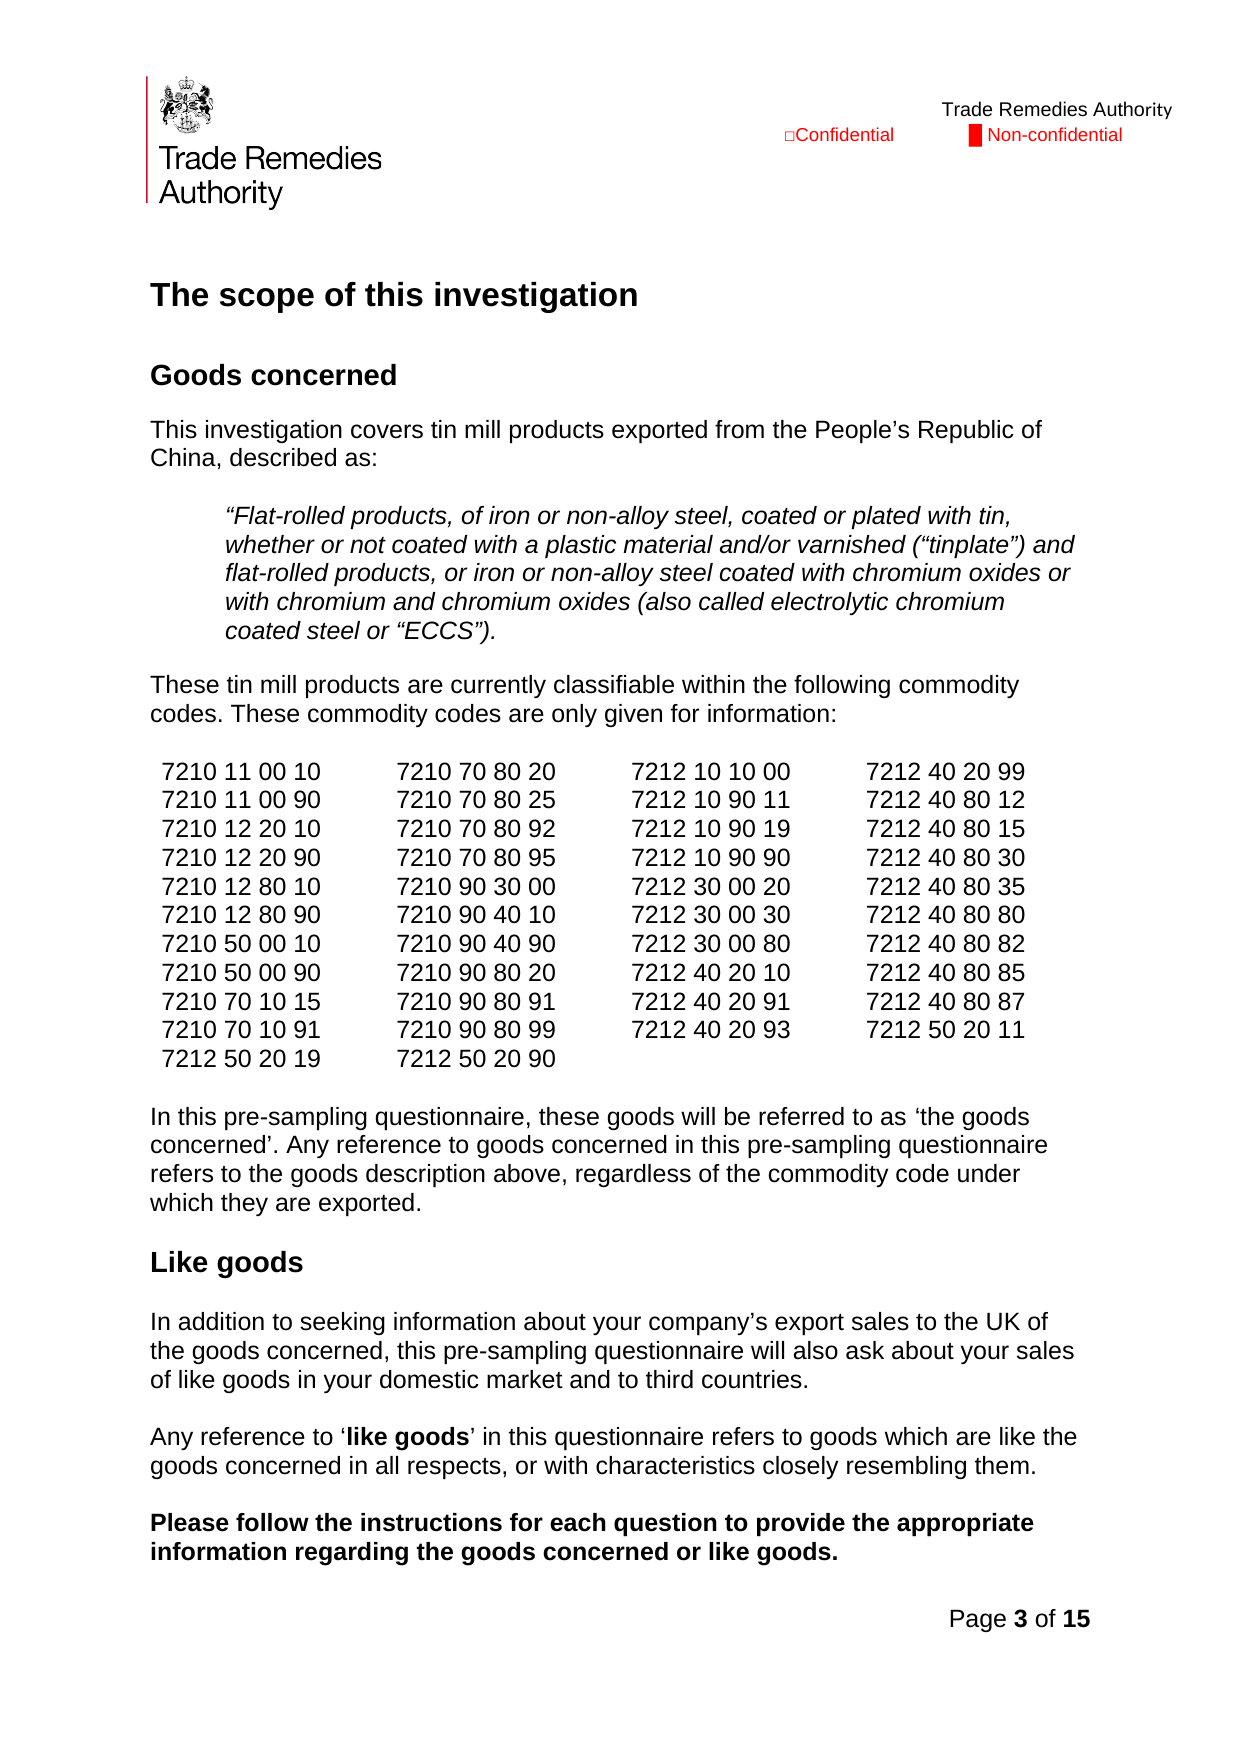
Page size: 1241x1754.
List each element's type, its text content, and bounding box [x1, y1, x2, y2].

table_cell 7212 40 80 12 [854, 785, 1089, 814]
table_cell [620, 1044, 854, 1073]
table_cell 7212 40 20 10 [620, 958, 854, 986]
table_cell 7212 30 00 30 [620, 900, 854, 929]
table_cell 7210 90 40 10 [385, 900, 619, 929]
table_cell 7210 12 20 10 [150, 814, 385, 843]
text In addition to seeking information about your company’s export sales to the UK of the goods concerned, this pre-sampling questionnaire will also ask about your sales of like goods in your domestic market and to third countries. [150, 1307, 1090, 1393]
table_cell 7212 50 20 19 [150, 1044, 385, 1073]
table_cell 7210 90 80 99 [385, 1015, 619, 1044]
table_cell 7210 70 10 91 [150, 1015, 385, 1044]
table_cell 7212 50 20 90 [385, 1044, 619, 1073]
table_cell 7210 90 30 00 [385, 871, 619, 900]
table_cell 7212 40 80 30 [854, 843, 1089, 871]
text These tin mill products are currently classifiable within the following commodity codes. These commodity codes are only given for information: [150, 670, 1090, 728]
table_cell 7212 30 00 80 [620, 929, 854, 958]
text Goods concerned [150, 358, 1090, 392]
table_header 7212 40 20 99 [854, 756, 1089, 785]
table_cell 7210 12 80 90 [150, 900, 385, 929]
table_cell 7212 10 90 19 [620, 814, 854, 843]
table_header 7210 11 00 10 [150, 756, 385, 785]
table_cell 7210 70 80 25 [385, 785, 619, 814]
table_cell [854, 1044, 1089, 1073]
table_cell 7212 50 20 11 [854, 1015, 1089, 1044]
table_cell 7212 40 80 35 [854, 871, 1089, 900]
table_cell 7212 40 20 91 [620, 986, 854, 1015]
table_cell 7212 40 80 87 [854, 986, 1089, 1015]
table_cell 7212 40 80 82 [854, 929, 1089, 958]
text This investigation covers tin mill products exported from the People’s Republic of China, described as: [150, 415, 1090, 472]
table_cell 7212 40 80 15 [854, 814, 1089, 843]
table_cell 7210 50 00 10 [150, 929, 385, 958]
table_cell 7210 11 00 90 [150, 785, 385, 814]
text Any reference to ‘like goods’ in this questionnaire refers to goods which are like the goods concerned in all respects, or with characteristics closely resembling them. [150, 1422, 1090, 1480]
table_cell 7210 90 80 20 [385, 958, 619, 986]
table_cell 7212 10 90 90 [620, 843, 854, 871]
text Like goods [150, 1245, 1090, 1279]
table_cell 7212 40 80 85 [854, 958, 1089, 986]
table_cell 7210 70 80 92 [385, 814, 619, 843]
table_cell 7212 40 80 80 [854, 900, 1089, 929]
table_cell 7210 50 00 90 [150, 958, 385, 986]
table_cell 7212 10 90 11 [620, 785, 854, 814]
subtitle The scope of this investigation [150, 274, 1090, 313]
table_cell 7210 70 10 15 [150, 986, 385, 1015]
table_cell 7212 40 20 93 [620, 1015, 854, 1044]
table_cell 7210 12 80 10 [150, 871, 385, 900]
table_cell 7210 90 80 91 [385, 986, 619, 1015]
table_header 7212 10 10 00 [620, 756, 854, 785]
table_cell 7210 70 80 95 [385, 843, 619, 871]
table_cell 7212 30 00 20 [620, 871, 854, 900]
table_header 7210 70 80 20 [385, 756, 619, 785]
text Please follow the instructions for each question to provide the appropriate information regarding the goods concerned or like goods. [150, 1508, 1090, 1566]
text In this pre-sampling questionnaire, these goods will be referred to as ‘the goods concerned’. Any reference to goods concerned in this pre-sampling questionnaire refers to the goods description above, regardless of the commodity code under which they are exported. [150, 1101, 1090, 1216]
table_cell 7210 12 20 90 [150, 843, 385, 871]
text “Flat-rolled products, of iron or non-alloy steel, coated or plated with tin, whether or not coated with a plastic material and/or varnished (“tinplate”) and flat-rolled products, or iron or non-alloy steel coated with chromium oxides or with chromium and chromium oxides (also called electrolytic chromium coated steel or “ECCS”). [225, 501, 1090, 645]
table_cell 7210 90 40 90 [385, 929, 619, 958]
